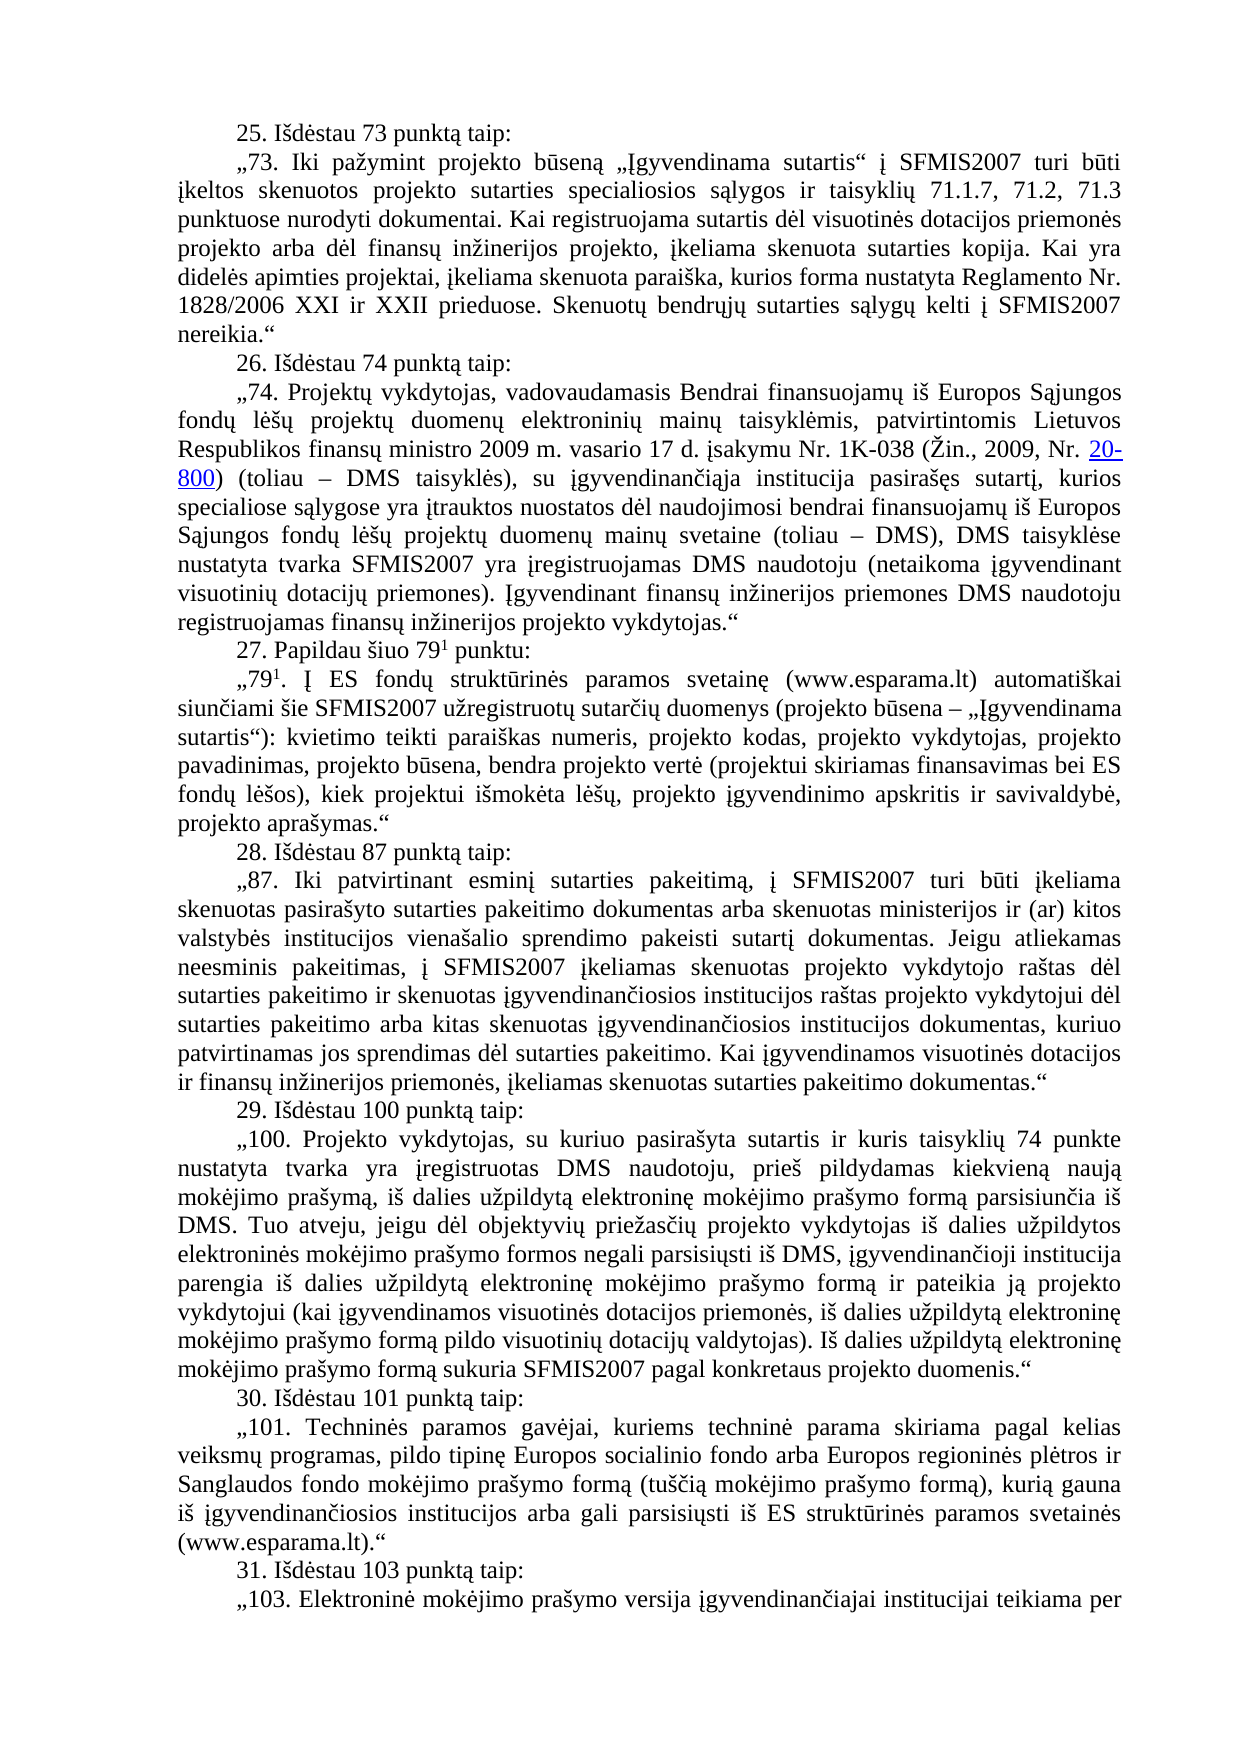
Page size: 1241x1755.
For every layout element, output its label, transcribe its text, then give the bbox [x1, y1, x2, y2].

text „791. Į ES fondų struktūrinės paramos svetainę (www.esparama.lt) automatiškai siunčiami šie SFMIS2007 užregistruotų sutarčių duomenys (projekto būsena – „Įgyvendinama sutartis“): kvietimo teikti paraiškas numeris, projekto kodas, projekto vykdytojas, projekto pavadinimas, projekto būsena, bendra projekto vertė (projektui skiriamas finansavimas bei ES fondų lėšos), kiek projektui išmokėta lėšų, projekto įgyvendinimo apskritis ir savivaldybė, projekto aprašymas.“ [177, 664, 1122, 837]
text 26. Išdėstau 74 punktą taip: [177, 348, 1122, 377]
text 25. Išdėstau 73 punktą taip: [177, 118, 1122, 147]
text 31. Išdėstau 103 punktą taip: [177, 1556, 1122, 1584]
text 28. Išdėstau 87 punktą taip: [177, 837, 1122, 866]
text 29. Išdėstau 100 punktą taip: [177, 1096, 1122, 1124]
text 27. Papildau šiuo 791 punktu: [177, 636, 1122, 664]
text 30. Išdėstau 101 punktą taip: [177, 1383, 1122, 1412]
text „103. Elektroninė mokėjimo prašymo versija įgyvendinančiajai institucijai teikiama per [177, 1584, 1122, 1613]
text „101. Techninės paramos gavėjai, kuriems techninė parama skiriama pagal kelias veiksmų programas, pildo tipinę Europos socialinio fondo arba Europos regioninės plėtros ir Sanglaudos fondo mokėjimo prašymo formą (tuščią mokėjimo prašymo formą), kurią gauna iš įgyvendinančiosios institucijos arba gali parsisiųsti iš ES struktūrinės paramos svetainės (www.esparama.lt).“ [177, 1412, 1122, 1556]
text „74. Projektų vykdytojas, vadovaudamasis Bendrai finansuojamų iš Europos Sąjungos fondų lėšų projektų duomenų elektroninių mainų taisyklėmis, patvirtintomis Lietuvos Respublikos finansų ministro 2009 m. vasario 17 d. įsakymu Nr. 1K-038 (Žin., 2009, Nr. 20-800) (toliau – DMS taisyklės), su įgyvendinančiąja institucija pasirašęs sutartį, kurios specialiose sąlygose yra įtrauktos nuostatos dėl naudojimosi bendrai finansuojamų iš Europos Sąjungos fondų lėšų projektų duomenų mainų svetaine (toliau – DMS), DMS taisyklėse nustatyta tvarka SFMIS2007 yra įregistruojamas DMS naudotoju (netaikoma įgyvendinant visuotinių dotacijų priemones). Įgyvendinant finansų inžinerijos priemones DMS naudotoju registruojamas finansų inžinerijos projekto vykdytojas.“ [177, 377, 1122, 636]
text „100. Projekto vykdytojas, su kuriuo pasirašyta sutartis ir kuris taisyklių 74 punkte nustatyta tvarka yra įregistruotas DMS naudotoju, prieš pildydamas kiekvieną naują mokėjimo prašymą, iš dalies užpildytą elektroninę mokėjimo prašymo formą parsisiunčia iš DMS. Tuo atveju, jeigu dėl objektyvių priežasčių projekto vykdytojas iš dalies užpildytos elektroninės mokėjimo prašymo formos negali parsisiųsti iš DMS, įgyvendinančioji institucija parengia iš dalies užpildytą elektroninę mokėjimo prašymo formą ir pateikia ją projekto vykdytojui (kai įgyvendinamos visuotinės dotacijos priemonės, iš dalies užpildytą elektroninę mokėjimo prašymo formą pildo visuotinių dotacijų valdytojas). Iš dalies užpildytą elektroninę mokėjimo prašymo formą sukuria SFMIS2007 pagal konkretaus projekto duomenis.“ [177, 1124, 1122, 1383]
text „73. Iki pažymint projekto būseną „Įgyvendinama sutartis“ į SFMIS2007 turi būti įkeltos skenuotos projekto sutarties specialiosios sąlygos ir taisyklių 71.1.7, 71.2, 71.3 punktuose nurodyti dokumentai. Kai registruojama sutartis dėl visuotinės dotacijos priemonės projekto arba dėl finansų inžinerijos projekto, įkeliama skenuota sutarties kopija. Kai yra didelės apimties projektai, įkeliama skenuota paraiška, kurios forma nustatyta Reglamento Nr. 1828/2006 XXI ir XXII prieduose. Skenuotų bendrųjų sutarties sąlygų kelti į SFMIS2007 nereikia.“ [177, 147, 1122, 348]
text „87. Iki patvirtinant esminį sutarties pakeitimą, į SFMIS2007 turi būti įkeliama skenuotas pasirašyto sutarties pakeitimo dokumentas arba skenuotas ministerijos ir (ar) kitos valstybės institucijos vienašalio sprendimo pakeisti sutartį dokumentas. Jeigu atliekamas neesminis pakeitimas, į SFMIS2007 įkeliamas skenuotas projekto vykdytojo raštas dėl sutarties pakeitimo ir skenuotas įgyvendinančiosios institucijos raštas projekto vykdytojui dėl sutarties pakeitimo arba kitas skenuotas įgyvendinančiosios institucijos dokumentas, kuriuo patvirtinamas jos sprendimas dėl sutarties pakeitimo. Kai įgyvendinamos visuotinės dotacijos ir finansų inžinerijos priemonės, įkeliamas skenuotas sutarties pakeitimo dokumentas.“ [177, 866, 1122, 1096]
